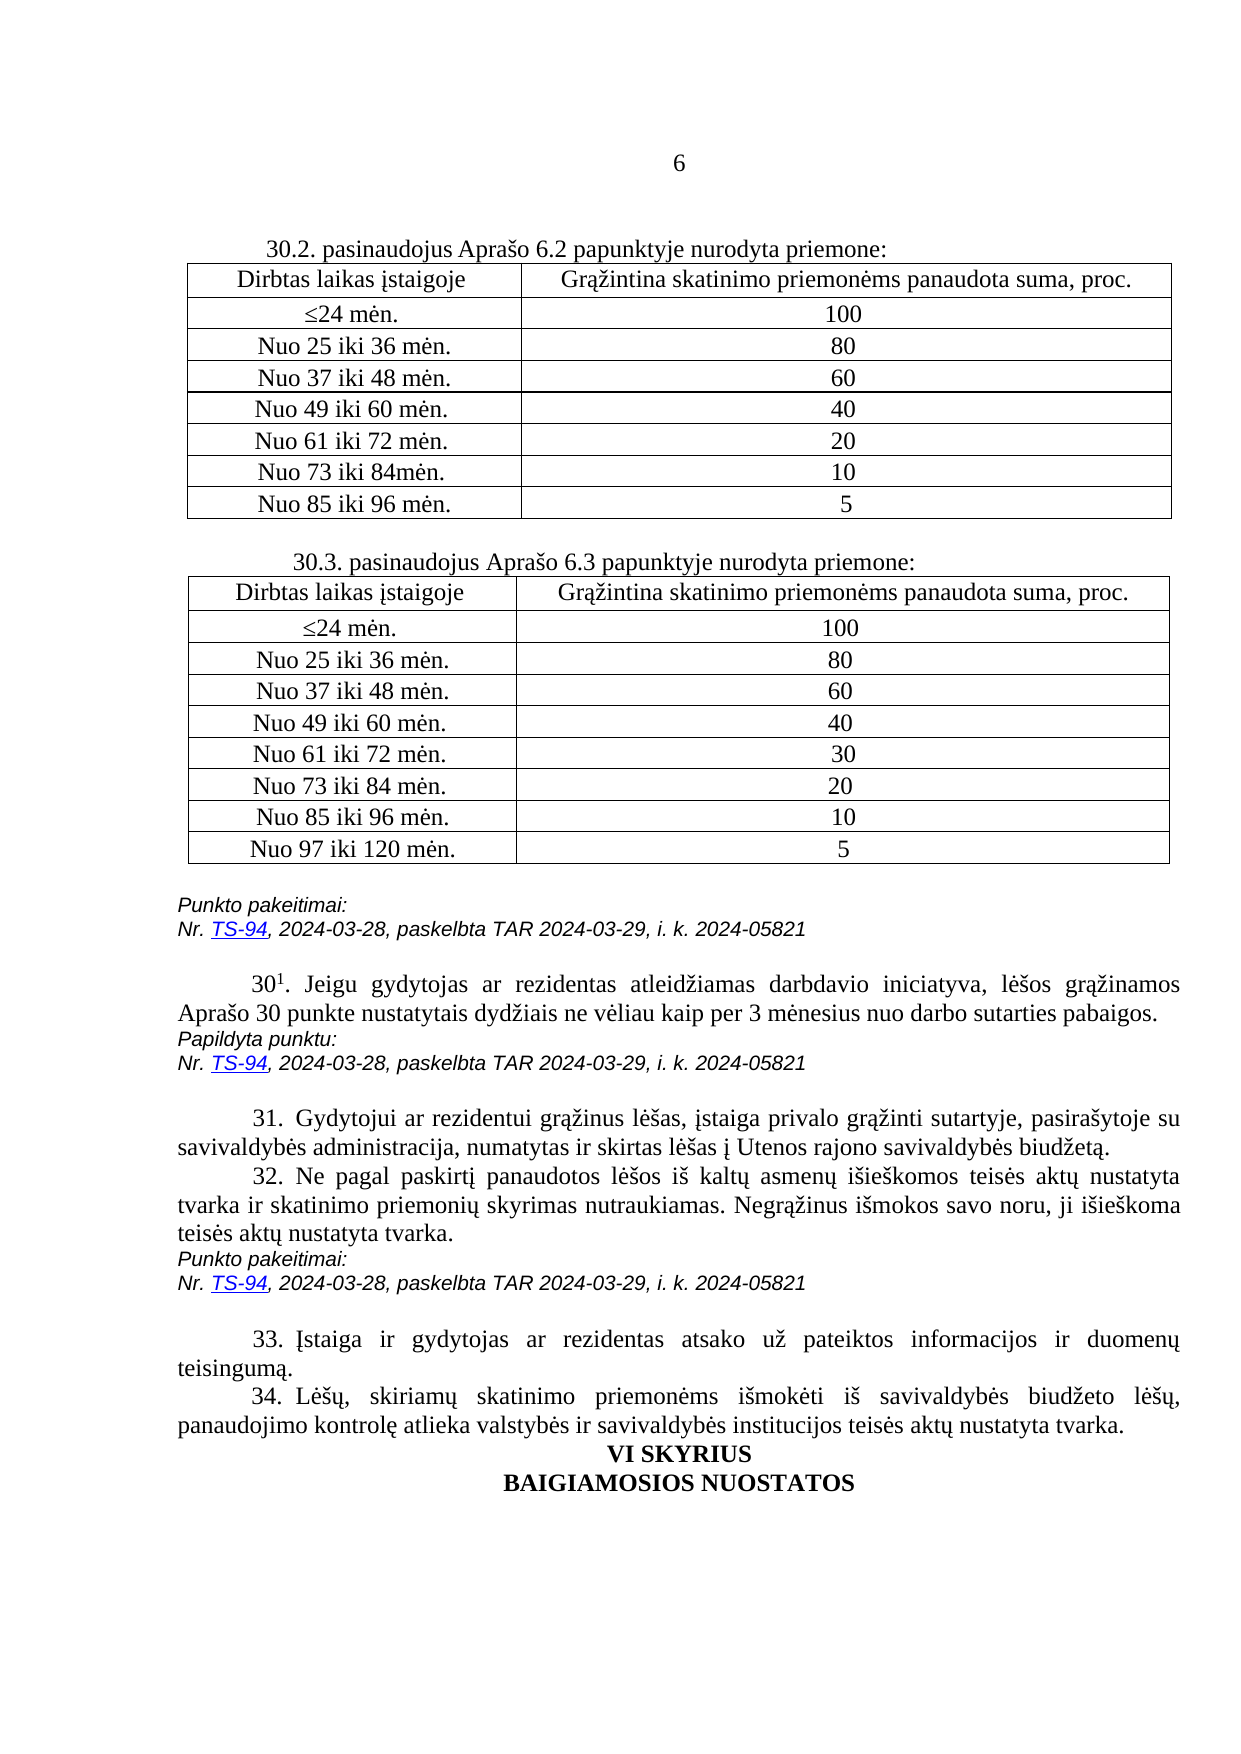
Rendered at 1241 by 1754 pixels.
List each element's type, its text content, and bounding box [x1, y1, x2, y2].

text 30.2. pasinaudojus Aprašo 6.2 papunktyje nurodyta priemone: [177, 234, 1181, 263]
table_cell 40 [517, 706, 1169, 737]
text Punkto pakeitimai: [177, 893, 1181, 917]
text Nr. TS-94, 2024-03-28, paskelbta TAR 2024-03-29, i. k. 2024-05821 [177, 1271, 1181, 1295]
text VI SKYRIUS [177, 1439, 1181, 1468]
table_cell 100 [517, 611, 1169, 642]
table_cell 80 [522, 329, 1171, 360]
table_cell Nuo 73 iki 84mėn. [188, 456, 521, 486]
table_cell 20 [522, 424, 1171, 454]
table_cell Nuo 25 iki 36 mėn. [188, 329, 521, 360]
table_cell 60 [522, 361, 1171, 391]
table_cell Nuo 85 iki 96 mėn. [189, 801, 516, 831]
text Nr. TS-94, 2024-03-28, paskelbta TAR 2024-03-29, i. k. 2024-05821 [177, 1051, 1181, 1075]
table_cell Nuo 97 iki 120 mėn. [189, 832, 516, 863]
table_cell 80 [517, 643, 1169, 673]
text 34. Lėšų, skiriamų skatinimo priemonėms išmokėti iš savivaldybės biudžeto lėšų, panaudojimo kontrolę atlieka valstybės ir savivaldybės institucijos teisės aktų nustatyta tvarka. [177, 1381, 1181, 1439]
table_cell Nuo 37 iki 48 mėn. [188, 361, 521, 391]
text 33. Įstaiga ir gydytojas ar rezidentas atsako už pateiktos informacijos ir duomenų teisingumą. [177, 1324, 1181, 1381]
text Papildyta punktu: [177, 1027, 1181, 1051]
table_header Grąžintina skatinimo priemonėms panaudota suma, proc. [517, 577, 1169, 610]
table_cell 40 [522, 393, 1171, 423]
table_cell 5 [522, 487, 1171, 518]
text BAIGIAMOSIOS NUOSTATOS [177, 1468, 1181, 1496]
text Nr. TS-94, 2024-03-28, paskelbta TAR 2024-03-29, i. k. 2024-05821 [177, 917, 1181, 941]
table_cell Nuo 49 iki 60 mėn. [189, 706, 516, 737]
table_cell 5 [517, 832, 1169, 863]
table_cell Nuo 61 iki 72 mėn. [188, 424, 521, 454]
table_cell 10 [522, 456, 1171, 486]
table_header Dirbtas laikas įstaigoje [189, 577, 516, 610]
table_cell 100 [522, 298, 1171, 328]
text 32. Ne pagal paskirtį panaudotos lėšos iš kaltų asmenų išieškomos teisės aktų nustatyta tvarka ir skatinimo priemonių skyrimas nutraukiamas. Negrąžinus išmokos savo noru, ji išieškoma teisės aktų nustatyta tvarka. [177, 1161, 1181, 1247]
text Punkto pakeitimai: [177, 1247, 1181, 1271]
table_cell Nuo 85 iki 96 mėn. [188, 487, 521, 518]
table_cell 20 [517, 769, 1169, 800]
table_cell ≤24 mėn. [188, 298, 521, 328]
table_cell Nuo 37 iki 48 mėn. [189, 675, 516, 705]
table_cell ≤24 mėn. [189, 611, 516, 642]
text 31. Gydytojui ar rezidentui grąžinus lėšas, įstaiga privalo grąžinti sutartyje, pasirašytoje su savivaldybės administracija, numatytas ir skirtas lėšas į Utenos rajono savivaldybės biudžetą. [177, 1103, 1181, 1161]
table_cell 30 [517, 738, 1169, 768]
table_cell Nuo 49 iki 60 mėn. [188, 393, 521, 423]
text 301. Jeigu gydytojas ar rezidentas atleidžiamas darbdavio iniciatyva, lėšos grąžinamos Aprašo 30 punkte nustatytais dydžiais ne vėliau kaip per 3 mėnesius nuo darbo sutarties pabaigos. [177, 969, 1181, 1027]
table_cell Nuo 25 iki 36 mėn. [189, 643, 516, 673]
table_cell Nuo 73 iki 84 mėn. [189, 769, 516, 800]
table_cell Nuo 61 iki 72 mėn. [189, 738, 516, 768]
table_header Grąžintina skatinimo priemonėms panaudota suma, proc. [522, 264, 1171, 297]
text 30.3. pasinaudojus Aprašo 6.3 papunktyje nurodyta priemone: [293, 547, 1181, 576]
table_cell 10 [517, 801, 1169, 831]
table_cell 60 [517, 675, 1169, 705]
table_header Dirbtas laikas įstaigoje [188, 264, 521, 297]
